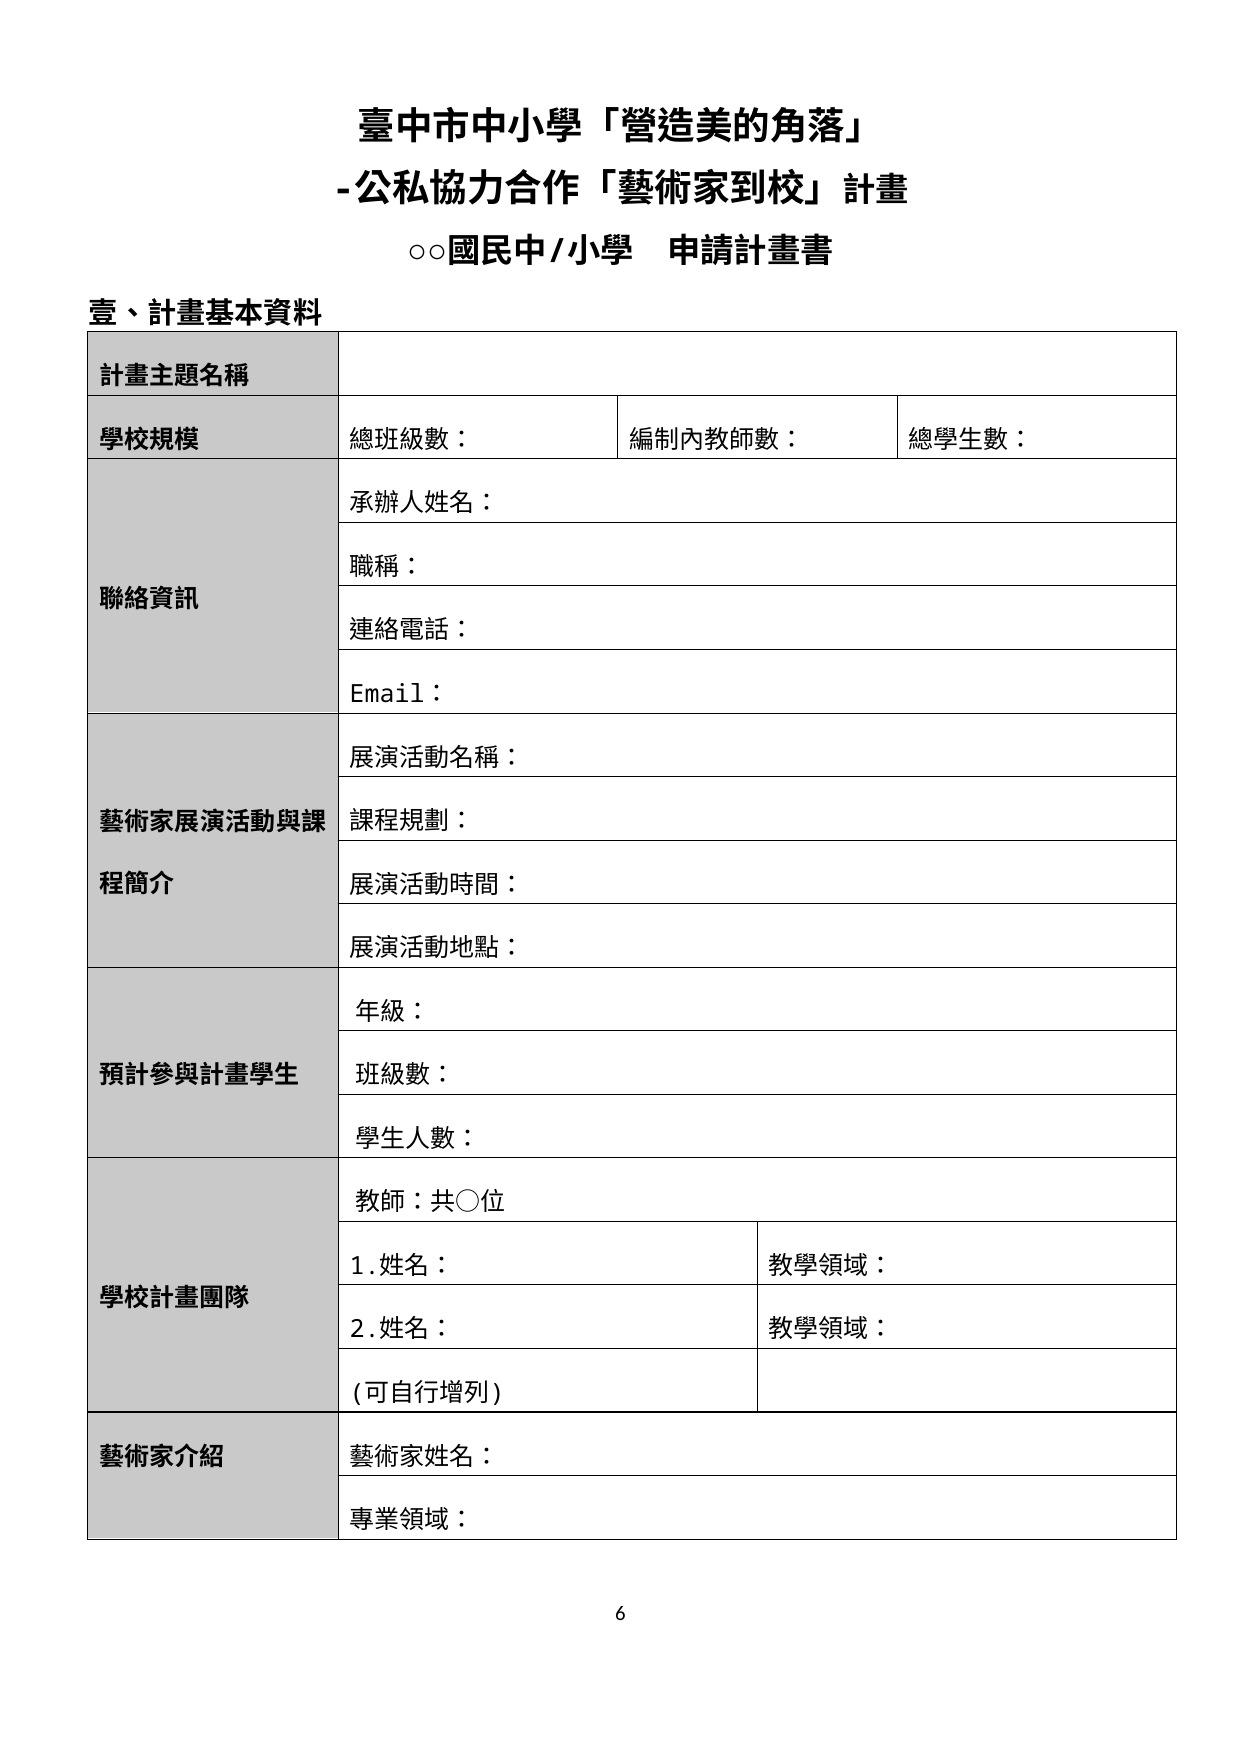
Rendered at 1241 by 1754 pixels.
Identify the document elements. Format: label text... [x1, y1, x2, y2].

table_cell 教學領域： [758, 1285, 1176, 1348]
table_cell 編制內教師數： [618, 396, 897, 458]
table_cell 展演活動地點： [339, 904, 1176, 967]
table_cell 年級： [339, 968, 1176, 1030]
table_cell 總學生數： [898, 396, 1176, 458]
table_cell [758, 1349, 1176, 1411]
table_cell 2.姓名： [339, 1285, 757, 1348]
table_cell 展演活動時間： [339, 841, 1176, 903]
table_cell 承辦人姓名： [339, 459, 1176, 522]
table_cell 1.姓名： [339, 1222, 757, 1284]
table_cell 班級數： [339, 1031, 1176, 1094]
table_cell 教學領域： [758, 1222, 1176, 1284]
table_cell 學校計畫團隊 [88, 1158, 338, 1411]
table_cell 專業領域： [339, 1476, 1176, 1538]
table_cell 藝術家展演活動與課程簡介 [88, 714, 338, 967]
table_cell 學生人數： [339, 1095, 1176, 1157]
text ○○國民中/小學 申請計畫書 [89, 206, 1152, 269]
table_cell 學校規模 [88, 396, 338, 458]
table_header 計畫主題名稱 [88, 332, 338, 395]
table_cell 連絡電話： [339, 586, 1176, 649]
table_cell 藝術家介紹 [88, 1413, 338, 1538]
table_cell 教師：共○位 [339, 1158, 1176, 1221]
table_header [339, 332, 1176, 395]
text 臺中市中小學「營造美的角落」 [89, 81, 1152, 144]
table_cell Email： [339, 650, 1176, 712]
table_cell 總班級數： [339, 396, 617, 458]
text 壹、計畫基本資料 [89, 269, 1152, 331]
table_cell 職稱： [339, 523, 1176, 585]
table_cell 藝術家姓名： [339, 1413, 1176, 1475]
table_cell 聯絡資訊 [88, 459, 338, 712]
table_cell 課程規劃： [339, 777, 1176, 839]
table_cell 展演活動名稱： [339, 714, 1176, 776]
table_cell 預計參與計畫學生 [88, 968, 338, 1157]
table_cell (可自行增列) [339, 1349, 757, 1411]
text -公私協力合作「藝術家到校」計畫 [89, 144, 1152, 206]
